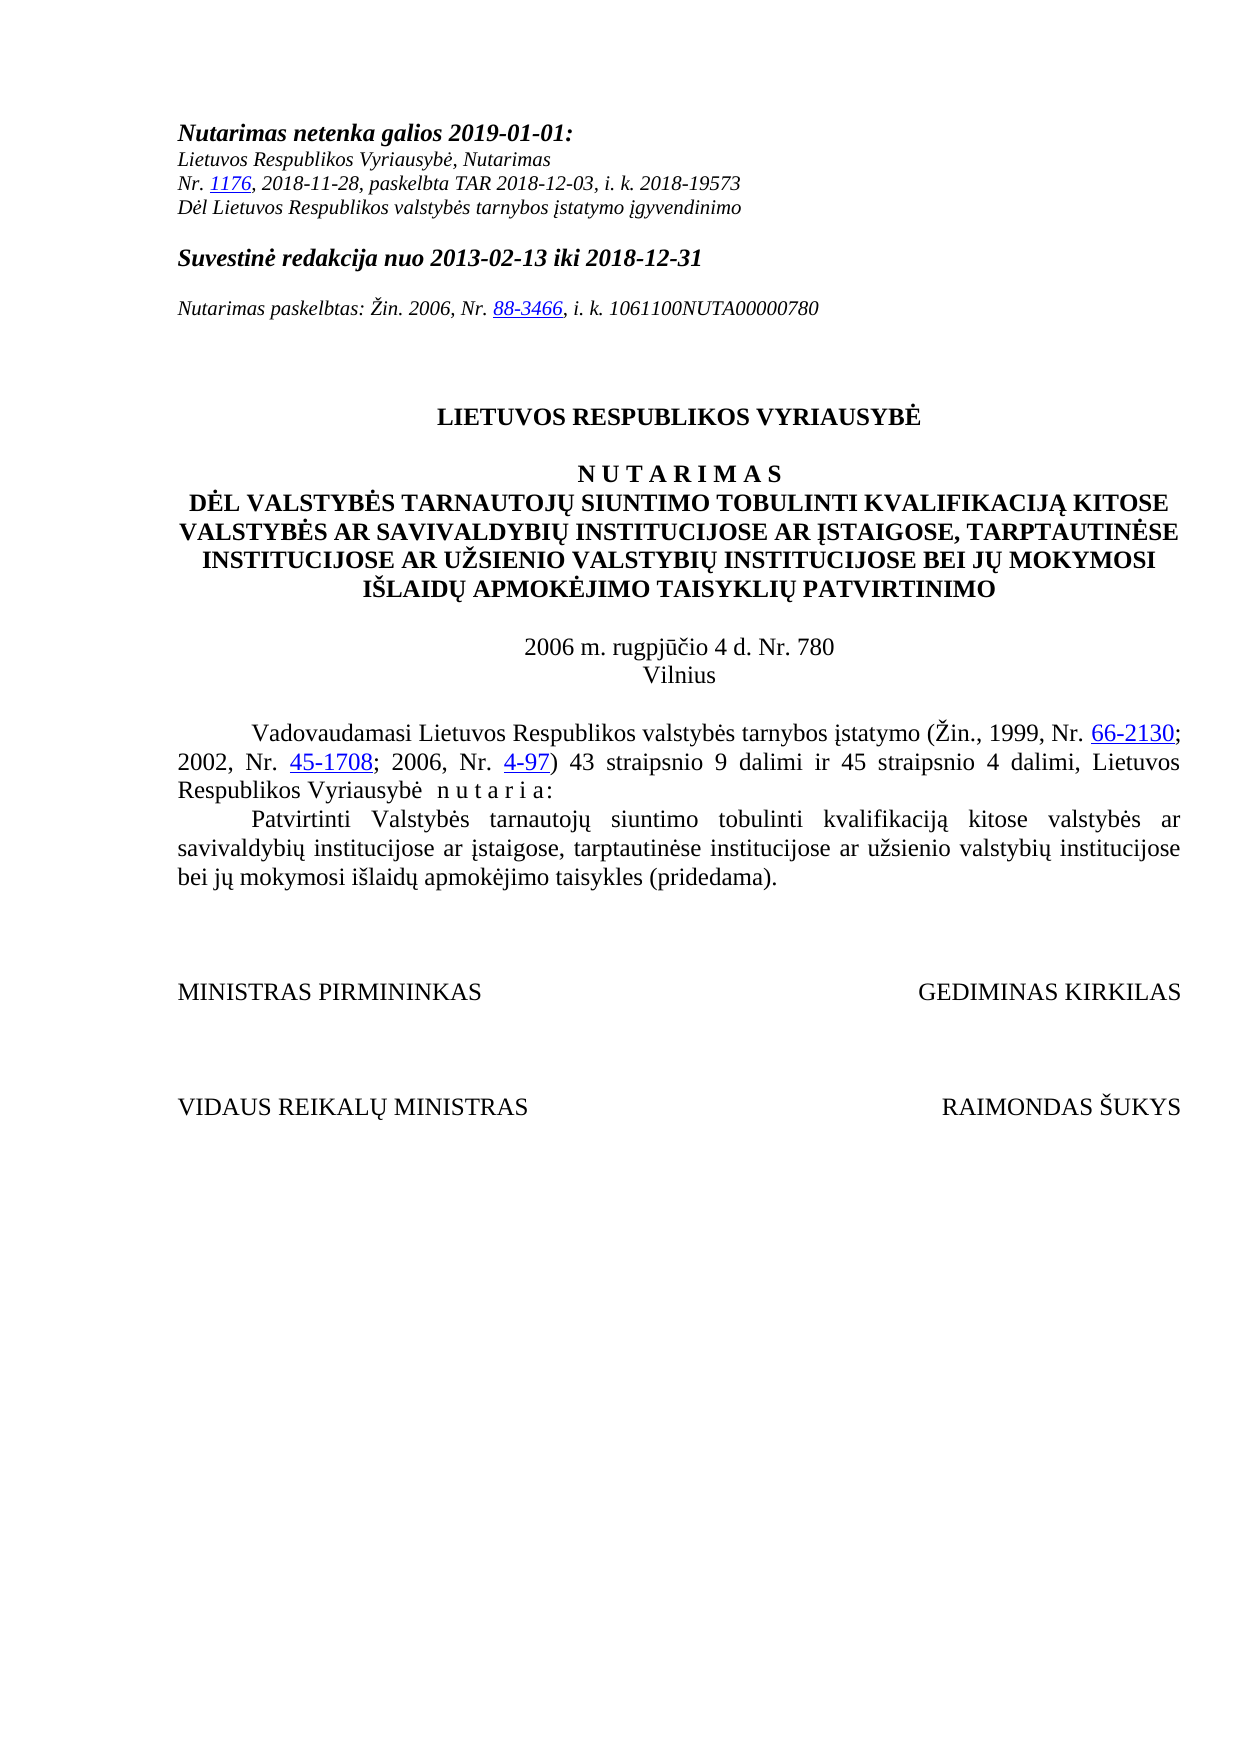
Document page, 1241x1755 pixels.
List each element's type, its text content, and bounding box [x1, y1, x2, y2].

text 2006 m. rugpjūčio 4 d. Nr. 780 [177, 632, 1181, 660]
text Vilnius [177, 660, 1181, 689]
text Nutarimas paskelbtas: Žin. 2006, Nr. 88-3466, i. k. 1061100NUTA00000780 [177, 296, 1181, 320]
text Nutarimas netenka galios 2019-01-01: [177, 118, 1181, 147]
text LIETUVOS RESPUBLIKOS VYRIAUSYBĖ [177, 402, 1181, 430]
text Dėl Lietuvos Respublikos valstybės tarnybos įstatymo įgyvendinimo [177, 195, 1181, 219]
text Nr. 1176, 2018-11-28, paskelbta TAR 2018-12-03, i. k. 2018-19573 [177, 171, 1181, 195]
text Patvirtinti Valstybės tarnautojų siuntimo tobulinti kvalifikaciją kitose valstybės ar savivaldybių institucijose ar įstaigose, tarptautinėse institucijose ar užsienio valstybių institucijose bei jų mokymosi išlaidų apmokėjimo taisykles (pridedama). [177, 804, 1181, 890]
text N U T A R I M A S [177, 459, 1181, 488]
text DĖL VALSTYBĖS TARNAUTOJŲ SIUNTIMO TOBULINTI KVALIFIKACIJĄ KITOSE VALSTYBĖS AR SAVIVALDYBIŲ INSTITUCIJOSE AR ĮSTAIGOSE, TARPTAUTINĖSE INSTITUCIJOSE AR UŽSIENIO VALSTYBIŲ INSTITUCIJOSE BEI JŲ MOKYMOSI IŠLAIDŲ APMOKĖJIMO TAISYKLIŲ PATVIRTINIMO [177, 488, 1181, 603]
text VIDAUS REIKALŲ MINISTRAS RAIMONDAS ŠUKYS [177, 1092, 1181, 1120]
text Suvestinė redakcija nuo 2013-02-13 iki 2018-12-31 [177, 243, 1181, 272]
text Vadovaudamasi Lietuvos Respublikos valstybės tarnybos įstatymo (Žin., 1999, Nr. 66-2130; 2002, Nr. 45-1708; 2006, Nr. 4-97) 43 straipsnio 9 dalimi ir 45 straipsnio 4 dalimi, Lietuvos Respublikos Vyriausybė nutaria: [177, 718, 1181, 804]
text Lietuvos Respublikos Vyriausybė, Nutarimas [177, 147, 1181, 171]
text MINISTRAS PIRMININKAS GEDIMINAS KIRKILAS [177, 977, 1181, 1005]
